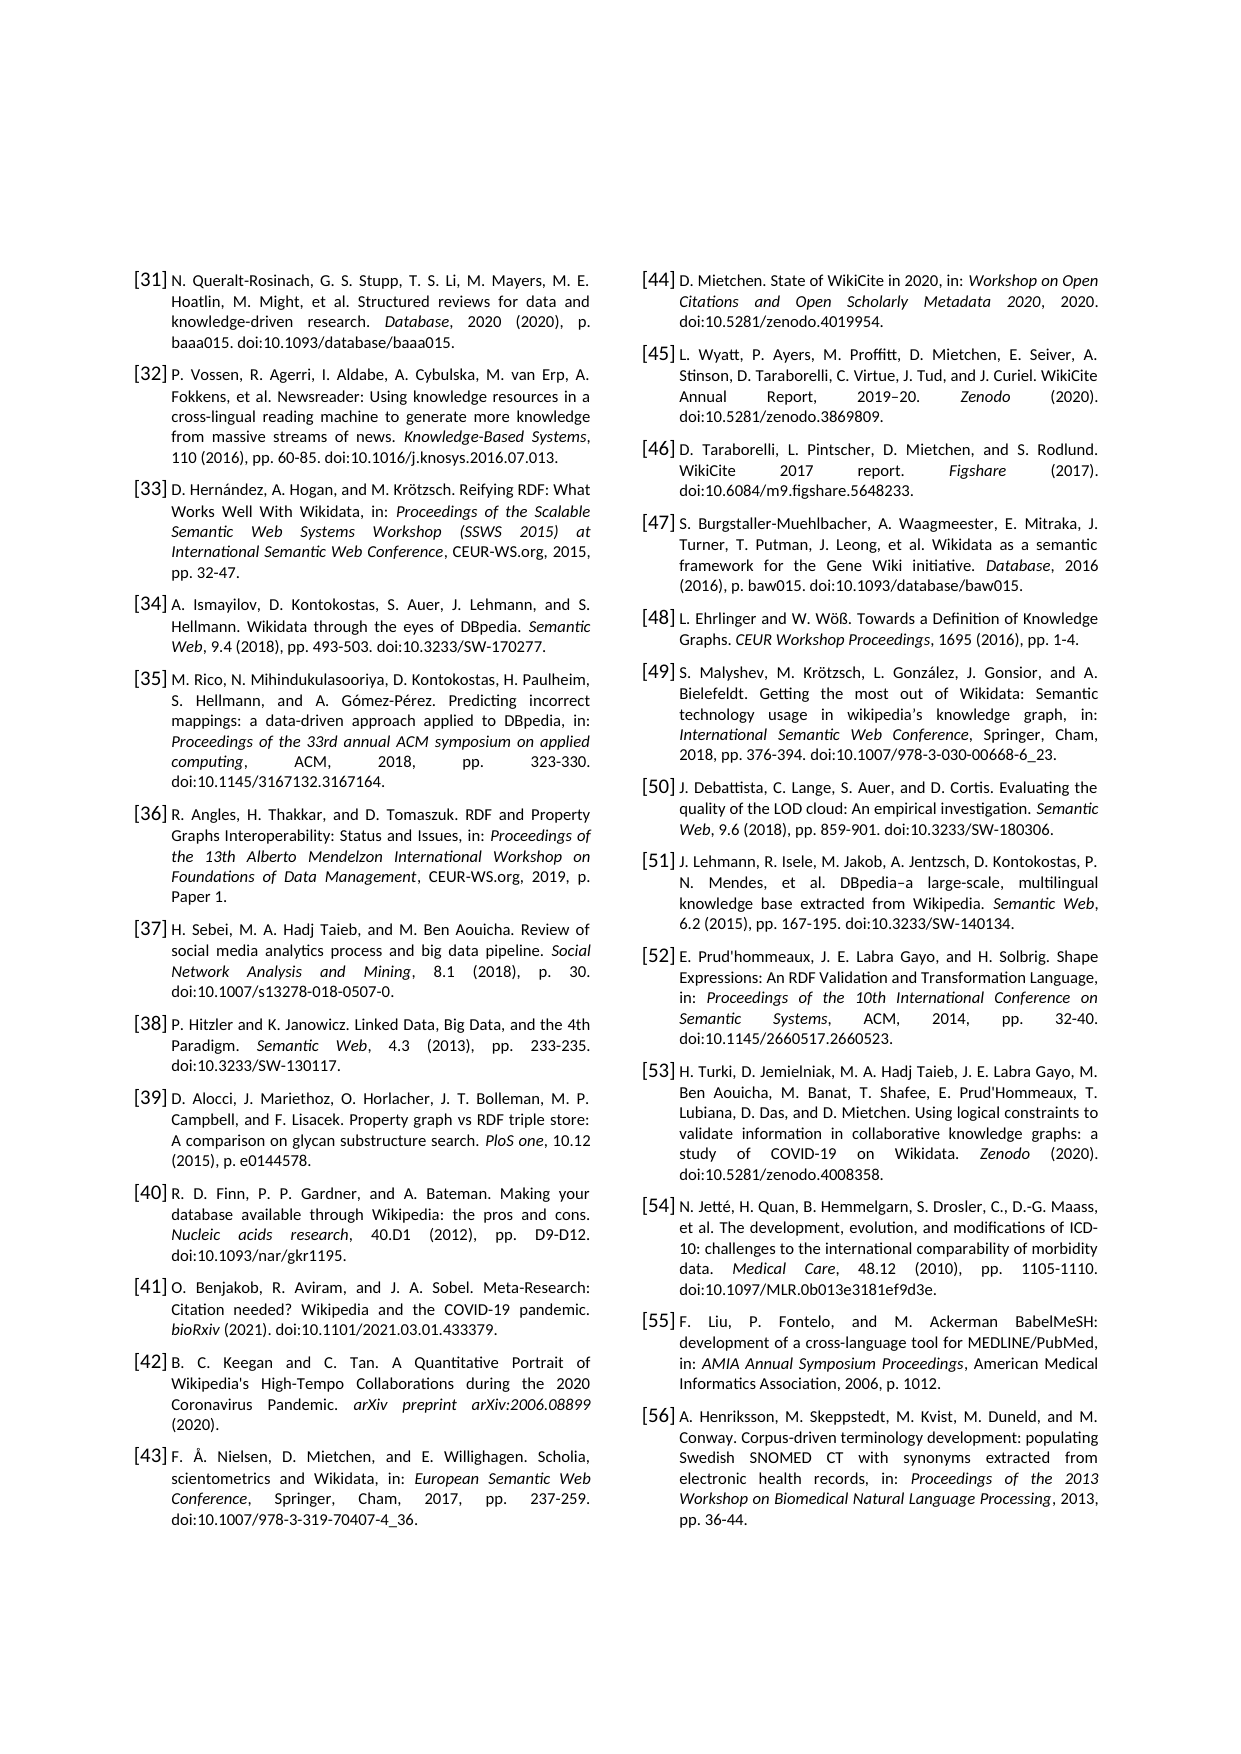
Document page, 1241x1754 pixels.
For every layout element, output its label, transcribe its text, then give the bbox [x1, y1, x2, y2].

list D. Hernández, A. Hogan, and M. Krötzsch. Reifying RDF: What Works Well With Wikidata, in: Proceedings of the Scalable Semantic Web Systems Workshop (SSWS 2015) at International Semantic Web Conference, CEUR-WS.org, 2015, pp. 32-47. [134, 476, 591, 582]
list P. Vossen, R. Agerri, I. Aldabe, A. Cybulska, M. van Erp, A. Fokkens, et al. Newsreader: Using knowledge resources in a cross-lingual reading machine to generate more knowledge from massive streams of news. Knowledge-Based Systems, 110 (2016), pp. 60-85. doi:10.1016/j.knosys.2016.07.013. [134, 361, 591, 467]
list L. Ehrlinger and W. Wöß. Towards a Definition of Knowledge Graphs. CEUR Workshop Proceedings, 1695 (2016), pp. 1-4. [642, 604, 1098, 650]
list F. Liu, P. Fontelo, and M. Ackerman BabelMeSH: development of a cross-language tool for MEDLINE/PubMed, in: AMIA Annual Symposium Proceedings, American Medical Informatics Association, 2006, p. 1012. [642, 1307, 1098, 1394]
list E. Prud'hommeaux, J. E. Labra Gayo, and H. Solbrig. Shape Expressions: An RDF Validation and Transformation Language, in: Proceedings of the 10th International Conference on Semantic Systems, ACM, 2014, pp. 32-40. doi:10.1145/2660517.2660523. [642, 942, 1098, 1049]
list N. Queralt-Rosinach, G. S. Stupp, T. S. Li, M. Mayers, M. E. Hoatlin, M. Might, et al. Structured reviews for data and knowledge-driven research. Database, 2020 (2020), p. baaa015. doi:10.1093/database/baaa015. [134, 266, 591, 352]
list M. Rico, N. Mihindukulasooriya, D. Kontokostas, H. Paulheim, S. Hellmann, and A. Gómez-Pérez. Predicting incorrect mappings: a data-driven approach applied to DBpedia, in: Proceedings of the 33rd annual ACM symposium on applied computing, ACM, 2018, pp. 323-330. doi:10.1145/3167132.3167164. [134, 665, 591, 792]
list L. Wyatt, P. Ayers, M. Proffitt, D. Mietchen, E. Seiver, A. Stinson, D. Taraborelli, C. Virtue, J. Tud, and J. Curiel. WikiCite Annual Report, 2019–20. Zenodo (2020). doi:10.5281/zenodo.3869809. [642, 340, 1098, 427]
list S. Malyshev, M. Krötzsch, L. González, J. Gonsior, and A. Bielefeldt. Getting the most out of Wikidata: Semantic technology usage in wikipedia’s knowledge graph, in: International Semantic Web Conference, Springer, Cham, 2018, pp. 376-394. doi:10.1007/978-3-030-00668-6_23. [642, 658, 1098, 765]
list A. Ismayilov, D. Kontokostas, S. Auer, J. Lehmann, and S. Hellmann. Wikidata through the eyes of DBpedia. Semantic Web, 9.4 (2018), pp. 493-503. doi:10.3233/SW-170277. [134, 591, 591, 657]
list H. Sebei, M. A. Hadj Taieb, and M. Ben Aouicha. Review of social media analytics process and big data pipeline. Social Network Analysis and Mining, 8.1 (2018), p. 30. doi:10.1007/s13278-018-0507-0. [134, 915, 591, 1002]
list N. Jetté, H. Quan, B. Hemmelgarn, S. Drosler, C., D.-G. Maass, et al. The development, evolution, and modifications of ICD-10: challenges to the international comparability of morbidity data. Medical Care, 48.12 (2010), pp. 1105-1110. doi:10.1097/MLR.0b013e3181ef9d3e. [642, 1192, 1098, 1299]
list F. Å. Nielsen, D. Mietchen, and E. Willighagen. Scholia, scientometrics and Wikidata, in: European Semantic Web Conference, Springer, Cham, 2017, pp. 237-259. doi:10.1007/978-3-319-70407-4_36. [134, 1443, 591, 1529]
list S. Burgstaller-Muehlbacher, A. Waagmeester, E. Mitraka, J. Turner, T. Putman, J. Leong, et al. Wikidata as a semantic framework for the Gene Wiki initiative. Database, 2016 (2016), p. baw015. doi:10.1093/database/baw015. [642, 509, 1098, 596]
list O. Benjakob, R. Aviram, and J. A. Sobel. Meta-Research: Citation needed? Wikipedia and the COVID-19 pandemic. bioRxiv (2021). doi:10.1101/2021.03.01.433379. [134, 1274, 591, 1340]
list J. Lehmann, R. Isele, M. Jakob, A. Jentzsch, D. Kontokostas, P. N. Mendes, et al. DBpedia–a large-scale, multilingual knowledge base extracted from Wikipedia. Semantic Web, 6.2 (2015), pp. 167-195. doi:10.3233/SW-140134. [642, 847, 1098, 934]
list P. Hitzler and K. Janowicz. Linked Data, Big Data, and the 4th Paradigm. Semantic Web, 4.3 (2013), pp. 233-235. doi:10.3233/SW-130117. [134, 1010, 591, 1076]
list D. Taraborelli, L. Pintscher, D. Mietchen, and S. Rodlund. WikiCite 2017 report. Figshare (2017). doi:10.6084/m9.figshare.5648233. [642, 435, 1098, 501]
list D. Mietchen. State of WikiCite in 2020, in: Workshop on Open Citations and Open Scholarly Metadata 2020, 2020. doi:10.5281/zenodo.4019954. [642, 266, 1098, 332]
list D. Alocci, J. Mariethoz, O. Horlacher, J. T. Bolleman, M. P. Campbell, and F. Lisacek. Property graph vs RDF triple store: A comparison on glycan substructure search. PloS one, 10.12 (2015), p. e0144578. [134, 1084, 591, 1171]
list A. Henriksson, M. Skeppstedt, M. Kvist, M. Duneld, and M. Conway. Corpus-driven terminology development: populating Swedish SNOMED CT with synonyms extracted from electronic health records, in: Proceedings of the 2013 Workshop on Biomedical Natural Language Processing, 2013, pp. 36-44. [642, 1402, 1098, 1529]
list H. Turki, D. Jemielniak, M. A. Hadj Taieb, J. E. Labra Gayo, M. Ben Aouicha, M. Banat, T. Shafee, E. Prud'Hommeaux, T. Lubiana, D. Das, and D. Mietchen. Using logical constraints to validate information in collaborative knowledge graphs: a study of COVID-19 on Wikidata. Zenodo (2020). doi:10.5281/zenodo.4008358. [642, 1057, 1098, 1184]
list B. C. Keegan and C. Tan. A Quantitative Portrait of Wikipedia's High-Tempo Collaborations during the 2020 Coronavirus Pandemic. arXiv preprint arXiv:2006.08899 (2020). [134, 1348, 591, 1434]
list J. Debattista, C. Lange, S. Auer, and D. Cortis. Evaluating the quality of the LOD cloud: An empirical investigation. Semantic Web, 9.6 (2018), pp. 859-901. doi:10.3233/SW-180306. [642, 773, 1098, 839]
list R. D. Finn, P. P. Gardner, and A. Bateman. Making your database available through Wikipedia: the pros and cons. Nucleic acids research, 40.D1 (2012), pp. D9-D12. doi:10.1093/nar/gkr1195. [134, 1179, 591, 1265]
list R. Angles, H. Thakkar, and D. Tomaszuk. RDF and Property Graphs Interoperability: Status and Issues, in: Proceedings of the 13th Alberto Mendelzon International Workshop on Foundations of Data Management, CEUR-WS.org, 2019, p. Paper 1. [134, 800, 591, 907]
